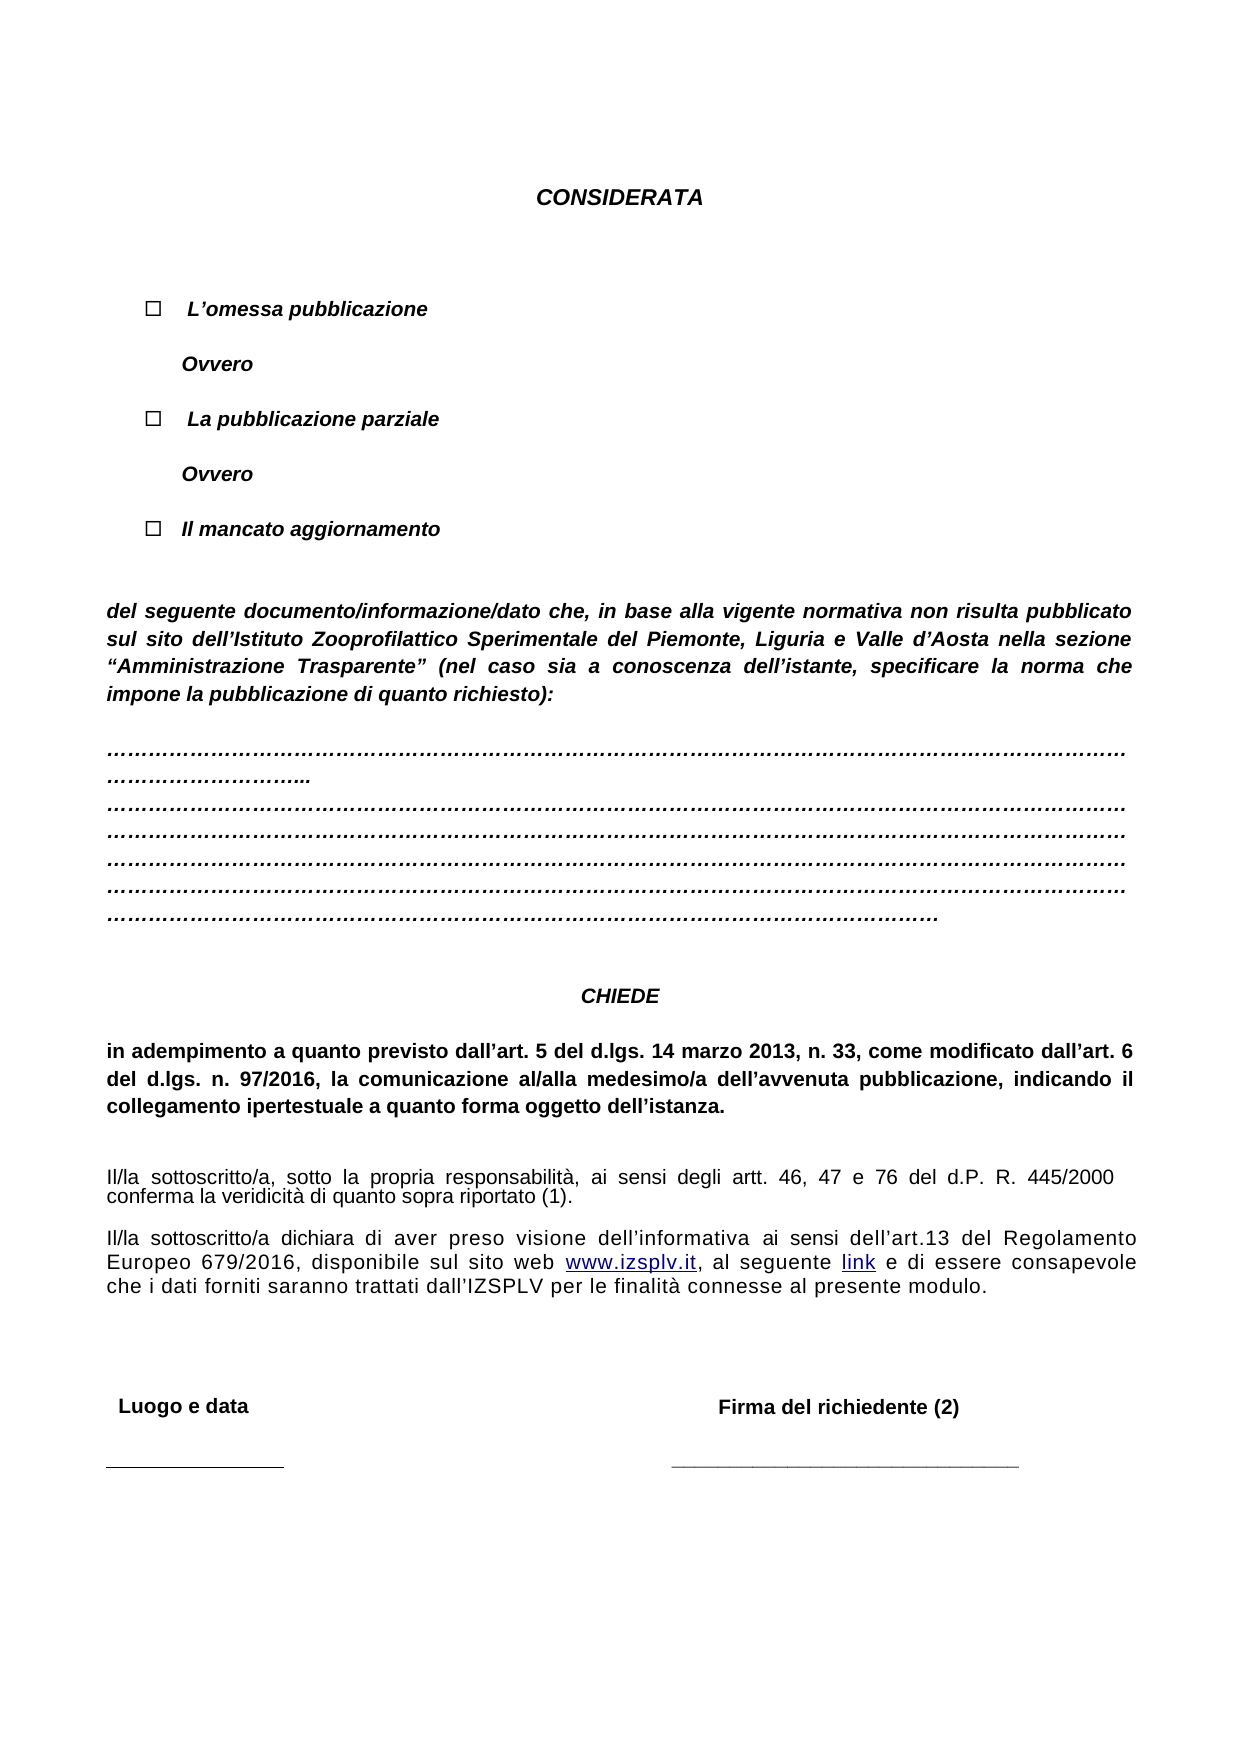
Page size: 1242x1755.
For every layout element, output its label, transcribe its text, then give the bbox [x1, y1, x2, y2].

text Ovvero [106, 462, 1135, 486]
text Il/la sottoscritto/a, sotto la propria responsabilità, ai sensi degli artt. 46, 47 e 76 del d.P. R. 445/2000 conferma la veridicità di quanto sopra riportato (1). [106, 1169, 1116, 1207]
text Ovvero [106, 351, 1135, 375]
text Il/la sottoscritto/a dichiara di aver preso visione dell’informativa ai sensi dell’art.13 del Regolamento Europeo 679/2016, disponibile sul sito web www.izsplv.it, al seguente link e di essere consapevole che i dati forniti saranno trattati dall’IZSPLV per le finalità connesse al presente modulo. [106, 1226, 1137, 1298]
text in adempimento a quanto previsto dall’art. 5 del d.lgs. 14 marzo 2013, n. 33, come modificato dall’art. 6 del d.lgs. n. 97/2016, la comunicazione al/alla medesimo/a dell’avvenuta pubblicazione, indicando il collegamento ipertestuale a quanto forma oggetto dell’istanza. [106, 1039, 1135, 1118]
text CONSIDERATA [106, 184, 1135, 210]
text …………………………………………………………………………………………………………………………………………………………………………………………………………………………………………………………………………………………………………………………………………………………………………………………………………………………………………………………………………………………………………………………………………………………………………………………………………………………………………………… [106, 792, 1135, 926]
list L’omessa pubblicazione [144, 296, 1135, 320]
text del seguente documento/informazione/dato che, in base alla vigente normativa non risulta pubblicato sul sito dell’Istituto Zooprofilattico Sperimentale del Piemonte, Liguria e Valle d’Aosta nella sezione “Amministrazione Trasparente” (nel caso sia a conoscenza dell’istante, specificare la norma che impone la pubblicazione di quanto richiesto): [106, 599, 1135, 706]
list La pubblicazione parziale [144, 406, 1135, 431]
text Luogo e data Firma del richiedente (2) [118, 1393, 1137, 1419]
text ______________________________ [106, 1446, 1125, 1470]
list Il mancato aggiornamento [144, 517, 1135, 541]
text CHIEDE [106, 984, 1135, 1008]
text …………………………………………………………………………………………………………………………………………………………... [106, 737, 1135, 788]
